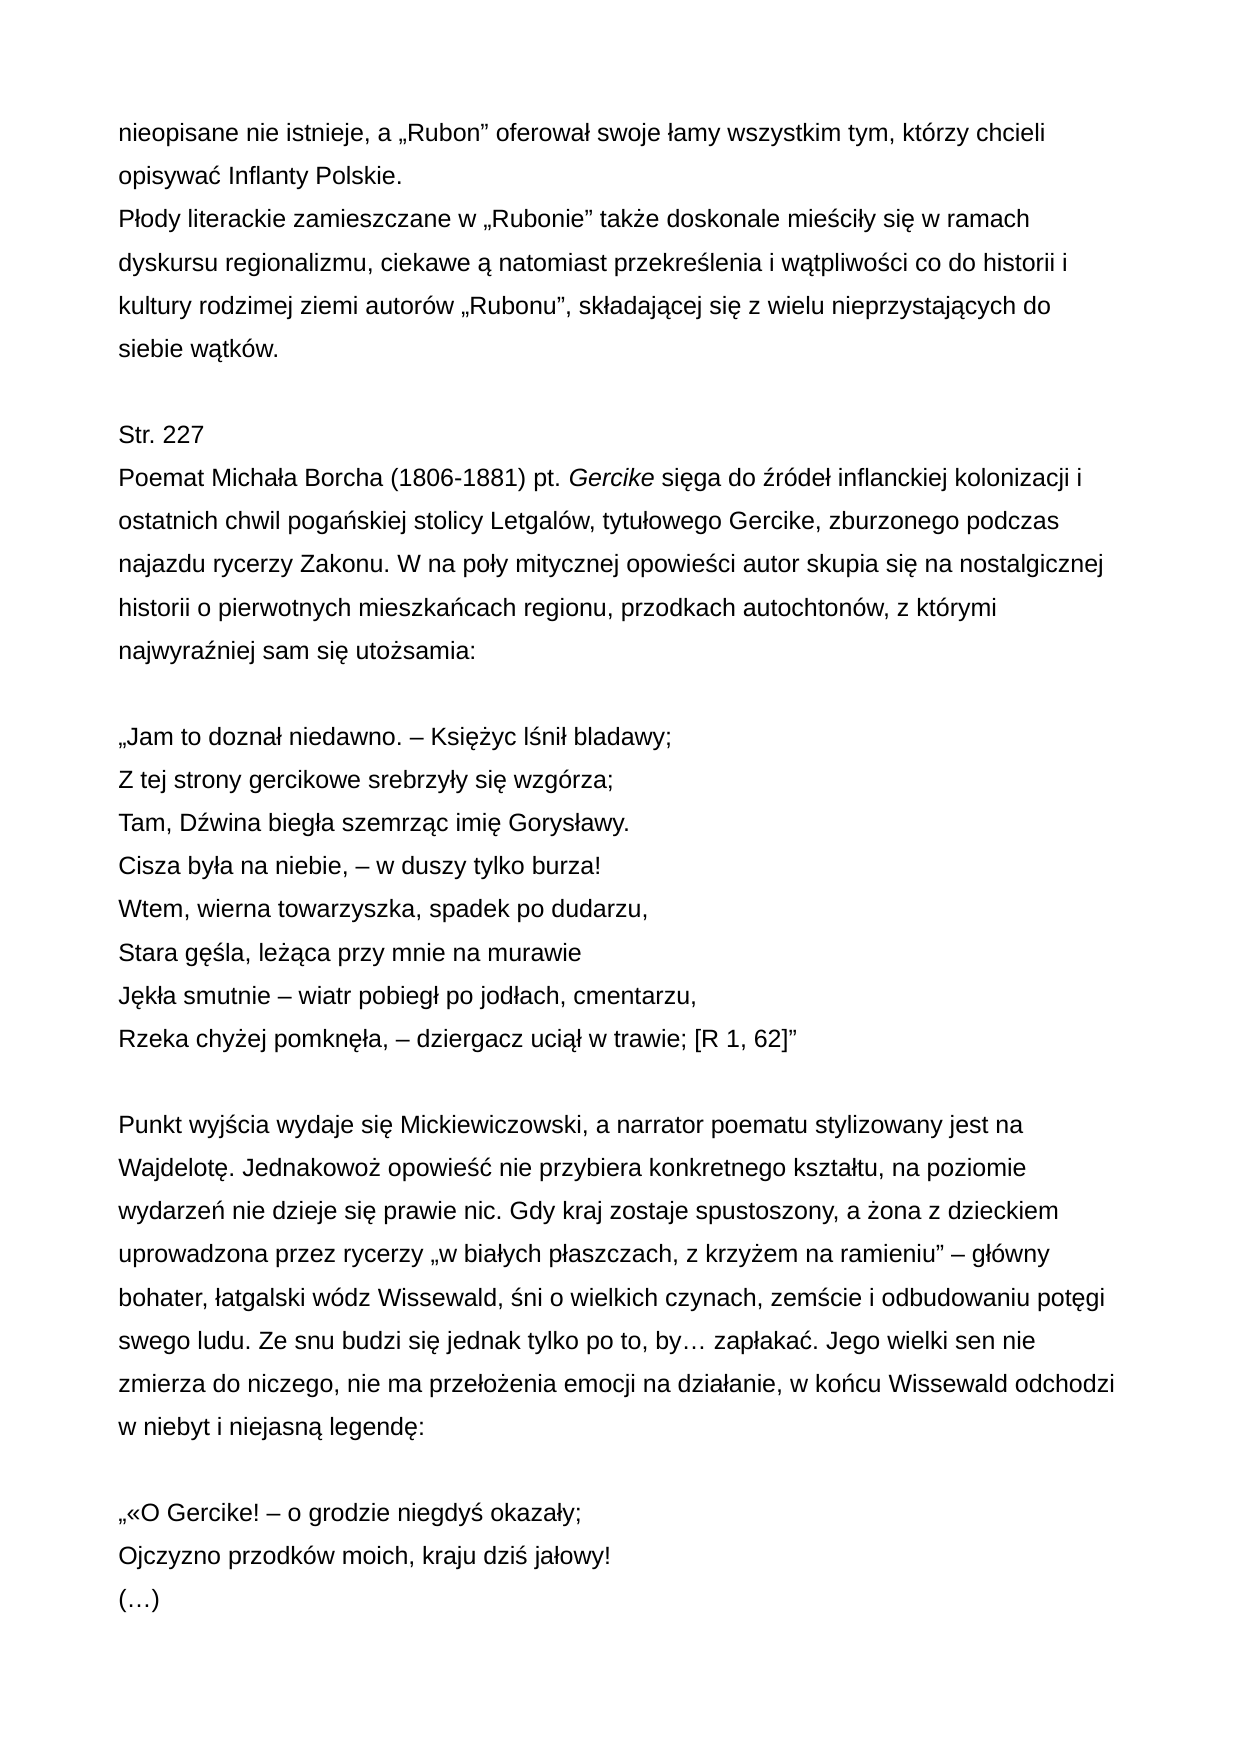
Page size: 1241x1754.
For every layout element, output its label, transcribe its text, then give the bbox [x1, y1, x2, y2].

text Stara gęśla, leżąca przy mnie na murawie [118, 937, 1122, 966]
text Z tej strony gercikowe srebrzyły się wzgórza; [118, 765, 1122, 794]
text Rzeka chyżej pomknęła, – dziergacz uciął w trawie; [R 1, 62]” [118, 1024, 1122, 1052]
text Tam, Dźwina biegła szemrząc imię Gorysławy. [118, 808, 1122, 837]
text Str. 227 [118, 420, 1122, 449]
text Płody literackie zamieszczane w „Rubonie” także doskonale mieściły się w ramach dyskursu regionalizmu, ciekawe ą natomiast przekreślenia i wątpliwości co do historii i kultury rodzimej ziemi autorów „Rubonu”, składającej się z wielu nieprzystających do siebie wątków. [118, 204, 1122, 362]
text Cisza była na niebie, – w duszy tylko burza! [118, 851, 1122, 880]
text „Jam to doznał niedawno. – Księżyc lśnił bladawy; [118, 722, 1122, 751]
text Ojczyzno przodków moich, kraju dziś jałowy! [118, 1541, 1122, 1570]
text Poemat Michała Borcha (1806-1881) pt. Gercike sięga do źródeł inflanckiej kolonizacji i ostatnich chwil pogańskiej stolicy Letgalów, tytułowego Gercike, zburzonego podczas najazdu rycerzy Zakonu. W na poły mitycznej opowieści autor skupia się na nostalgicznej historii o pierwotnych mieszkańcach regionu, przodkach autochtonów, z którymi najwyraźniej sam się utożsamia: [118, 463, 1122, 664]
text nieopisane nie istnieje, a „Rubon” oferował swoje łamy wszystkim tym, którzy chcieli opisywać Inflanty Polskie. [118, 118, 1122, 190]
text Punkt wyjścia wydaje się Mickiewiczowski, a narrator poematu stylizowany jest na Wajdelotę. Jednakowoż opowieść nie przybiera konkretnego kształtu, na poziomie wydarzeń nie dzieje się prawie nic. Gdy kraj zostaje spustoszony, a żona z dzieckiem uprowadzona przez rycerzy „w białych płaszczach, z krzyżem na ramieniu” – główny bohater, łatgalski wódz Wissewald, śni o wielkich czynach, zemście i odbudowaniu potęgi swego ludu. Ze snu budzi się jednak tylko po to, by… zapłakać. Jego wielki sen nie zmierza do niczego, nie ma przełożenia emocji na działanie, w końcu Wissewald odchodzi w niebyt i niejasną legendę: [118, 1110, 1122, 1441]
text Wtem, wierna towarzyszka, spadek po dudarzu, [118, 894, 1122, 923]
text Jękła smutnie – wiatr pobiegł po jodłach, cmentarzu, [118, 981, 1122, 1009]
text „«O Gercike! – o grodzie niegdyś okazały; [118, 1498, 1122, 1527]
text (…) [118, 1584, 1122, 1613]
